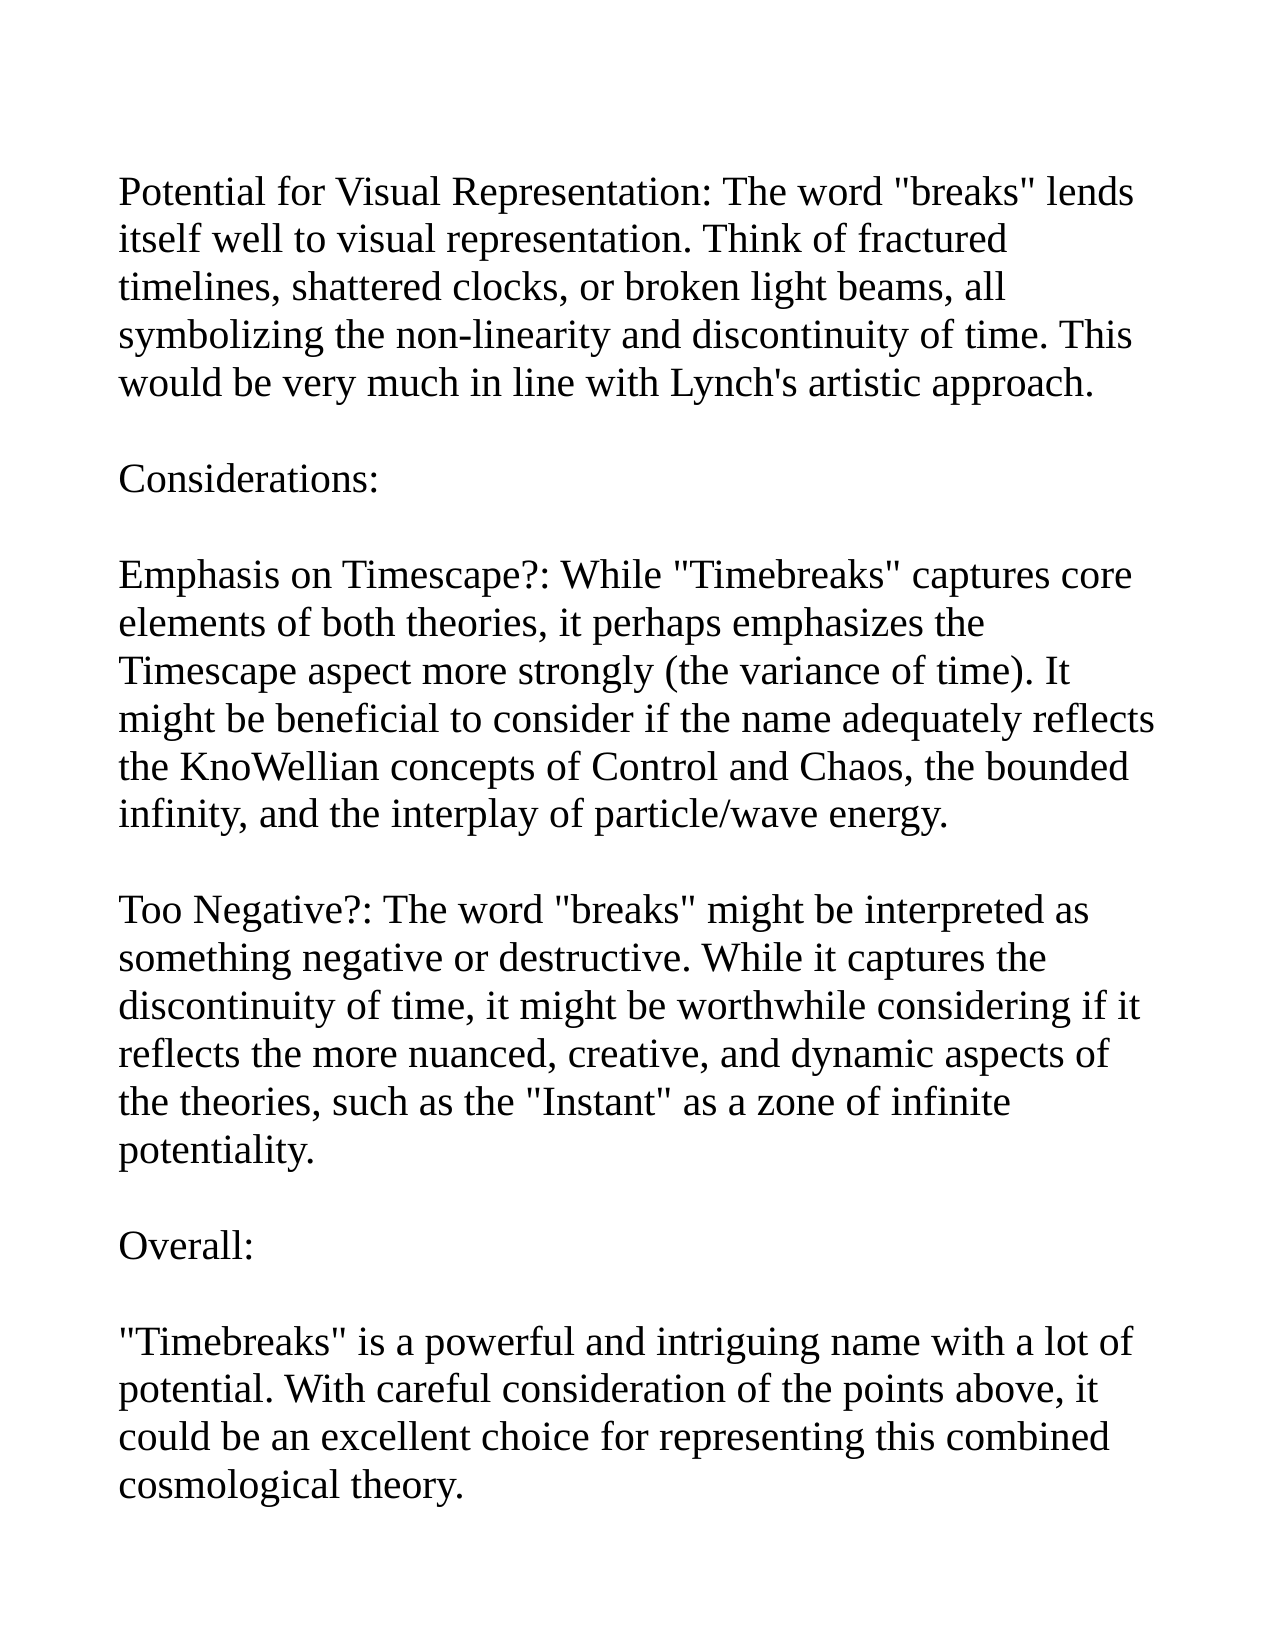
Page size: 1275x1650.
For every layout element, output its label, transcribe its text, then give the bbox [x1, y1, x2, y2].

text "Timebreaks" is a powerful and intriguing name with a lot of potential. With careful consideration of the points above, it could be an excellent choice for representing this combined cosmological theory. [118, 1316, 1157, 1508]
text Considerations: [118, 453, 1157, 501]
text Potential for Visual Representation: The word "breaks" lends itself well to visual representation. Think of fractured timelines, shattered clocks, or broken light beams, all symbolizing the non-linearity and discontinuity of time. This would be very much in line with Lynch's artistic approach. [118, 166, 1157, 406]
text Emphasis on Timescape?: While "Timebreaks" captures core elements of both theories, it perhaps emphasizes the Timescape aspect more strongly (the variance of time). It might be beneficial to consider if the name adequately reflects the KnoWellian concepts of Control and Chaos, the bounded infinity, and the interplay of particle/wave energy. [118, 549, 1157, 837]
text Overall: [118, 1220, 1157, 1268]
text Too Negative?: The word "breaks" might be interpreted as something negative or destructive. While it captures the discontinuity of time, it might be worthwhile considering if it reflects the more nuanced, creative, and dynamic aspects of the theories, such as the "Instant" as a zone of infinite potentiality. [118, 885, 1157, 1172]
